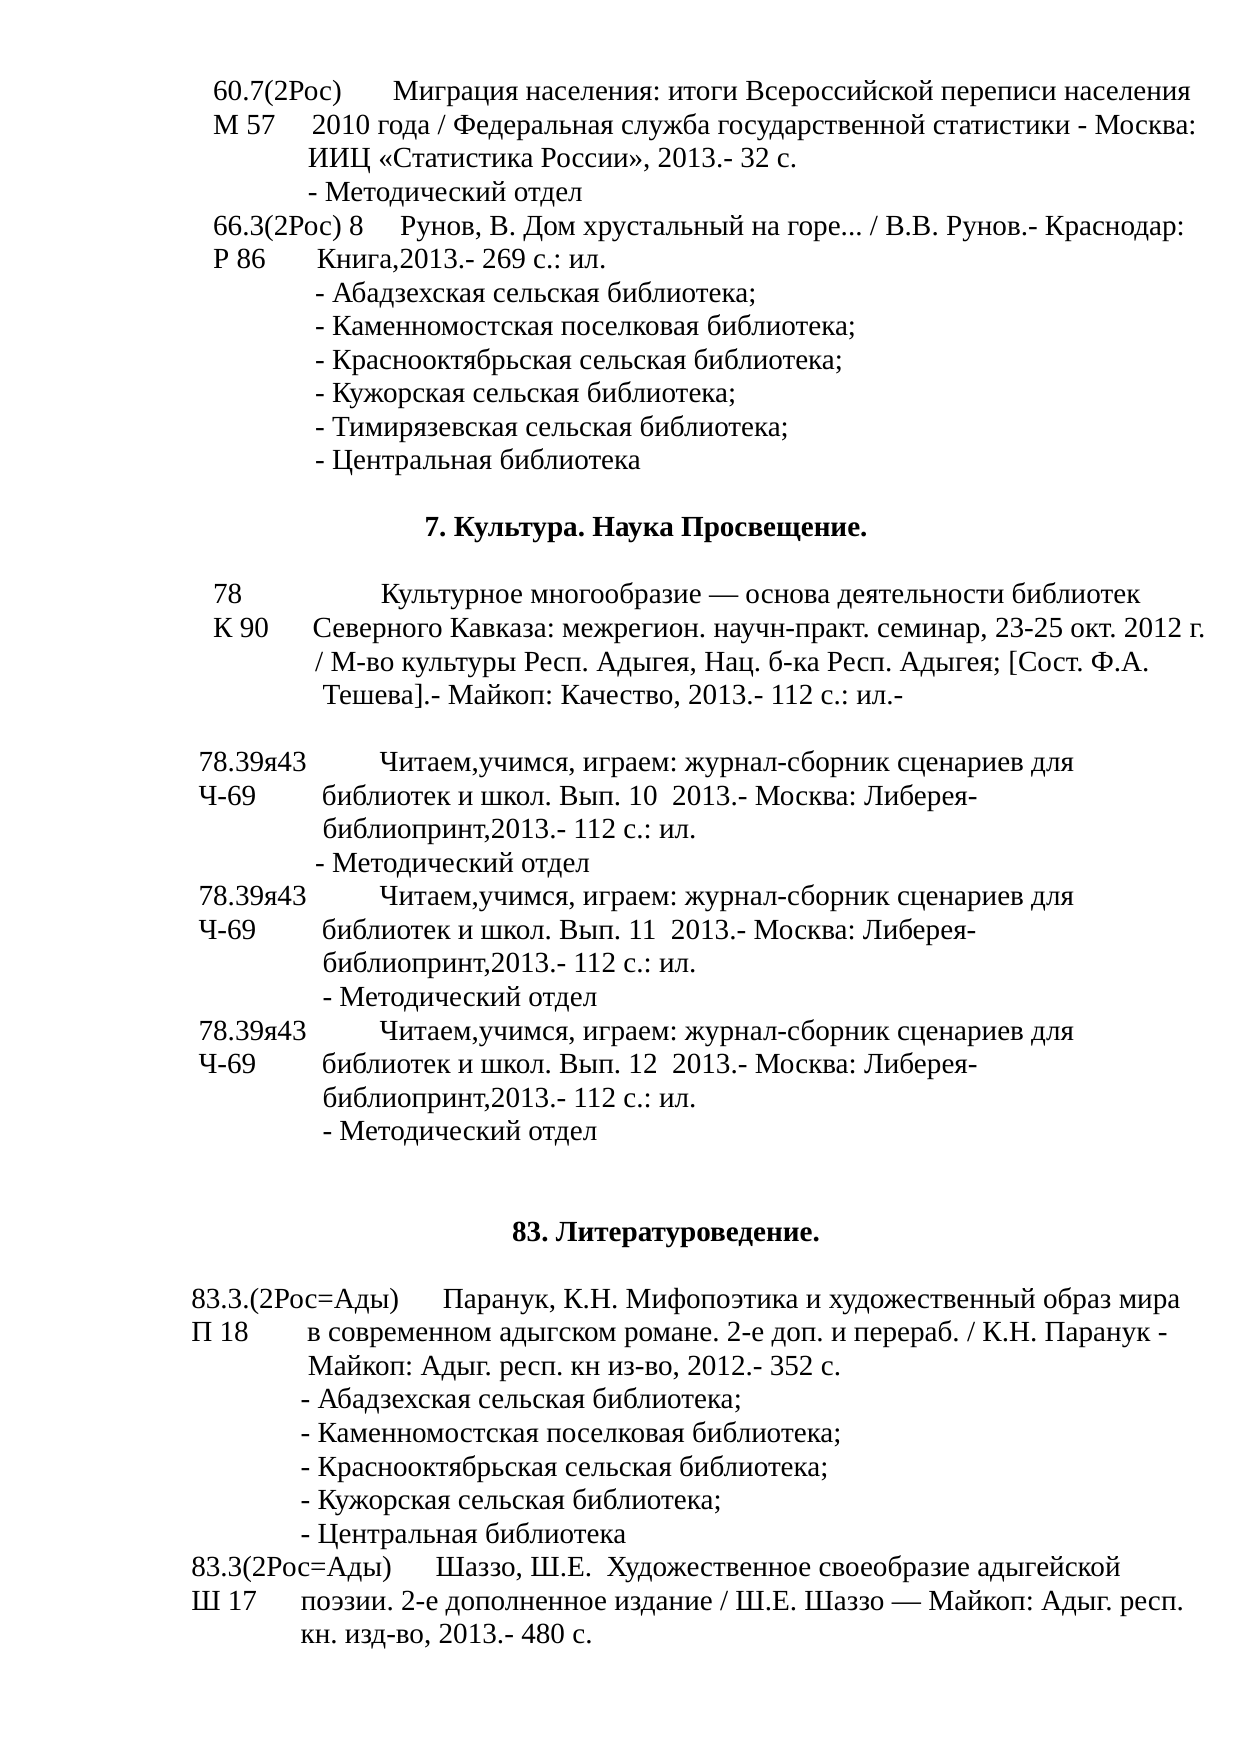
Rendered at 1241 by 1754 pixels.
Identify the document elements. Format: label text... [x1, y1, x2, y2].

text К 90 Северного Кавказа: межрегион. научн-практ. семинар, 23-25 окт. 2012 г. [118, 610, 1214, 644]
text Ч-69 библиотек и школ. Вып. 11 2013.- Москва: Либерея- [118, 912, 1214, 946]
text - Центральная библиотека [118, 1516, 1214, 1549]
text ИИЦ «Статистика России», 2013.- 32 с. [118, 141, 1214, 174]
text / М-во культуры Респ. Адыгея, Нац. б-ка Респ. Адыгея; [Сост. Ф.А. [118, 644, 1214, 677]
text 78.39я43 Читаем,учимся, играем: журнал-сборник сценариев для [118, 1013, 1214, 1046]
text библиопринт,2013.- 112 с.: ил. [118, 946, 1214, 979]
text Ш 17 поэзии. 2-е дополненное издание / Ш.Е. Шаззо — Майкоп: Адыг. респ. [118, 1583, 1214, 1616]
text - Тимирязевская сельская библиотека; [118, 409, 1214, 442]
text 83.3(2Рос=Ады) Шаззо, Ш.Е. Художественное своеобразие адыгейской [118, 1549, 1214, 1583]
text - Методический отдел [118, 845, 1214, 878]
text - Краснооктябрьская сельская библиотека; [118, 1449, 1214, 1482]
text кн. изд-во, 2013.- 480 с. [118, 1616, 1214, 1650]
text Р 86 Книга,2013.- 269 с.: ил. [118, 241, 1214, 275]
text Тешева].- Майкоп: Качество, 2013.- 112 с.: ил.- [118, 677, 1214, 711]
text Ч-69 библиотек и школ. Вып. 12 2013.- Москва: Либерея- [118, 1046, 1214, 1080]
text - Кужорская сельская библиотека; [118, 1482, 1214, 1516]
text - Методический отдел [118, 979, 1214, 1013]
text - Каменномостская поселковая библиотека; [118, 1415, 1214, 1449]
text - Абадзехская сельская библиотека; [118, 1382, 1214, 1415]
text библиопринт,2013.- 112 с.: ил. [118, 811, 1214, 845]
text П 18 в современном адыгском романе. 2-е доп. и перераб. / К.Н. Паранук - [118, 1314, 1214, 1348]
text - Краснооктябрьская сельская библиотека; [118, 342, 1214, 375]
text - Методический отдел [118, 174, 1214, 208]
text 78 Культурное многообразие — основа деятельности библиотек [118, 577, 1214, 610]
text 83. Литературоведение. [118, 1214, 1214, 1247]
text М 57 2010 года / Федеральная служба государственной статистики - Москва: [118, 107, 1214, 141]
text 66.3(2Рос) 8 Рунов, В. Дом хрустальный на горе... / В.В. Рунов.- Краснодар: [118, 208, 1214, 241]
text - Абадзехская сельская библиотека; [118, 275, 1214, 308]
text - Каменномостская поселковая библиотека; [118, 308, 1214, 342]
text 60.7(2Рос) Миграция населения: итоги Всероссийской переписи населения [118, 73, 1214, 107]
text Ч-69 библиотек и школ. Вып. 10 2013.- Москва: Либерея- [118, 778, 1214, 811]
text - Центральная библиотека [118, 442, 1214, 476]
text - Методический отдел [118, 1113, 1214, 1147]
text 83.3.(2Рос=Ады) Паранук, К.Н. Мифопоэтика и художественный образ мира [118, 1281, 1214, 1314]
text 7. Культура. Наука Просвещение. [118, 509, 1214, 543]
text - Кужорская сельская библиотека; [118, 375, 1214, 409]
text Майкоп: Адыг. респ. кн из-во, 2012.- 352 с. [118, 1348, 1214, 1382]
text 78.39я43 Читаем,учимся, играем: журнал-сборник сценариев для [118, 878, 1214, 912]
text библиопринт,2013.- 112 с.: ил. [118, 1080, 1214, 1113]
text 78.39я43 Читаем,учимся, играем: журнал-сборник сценариев для [118, 744, 1214, 778]
